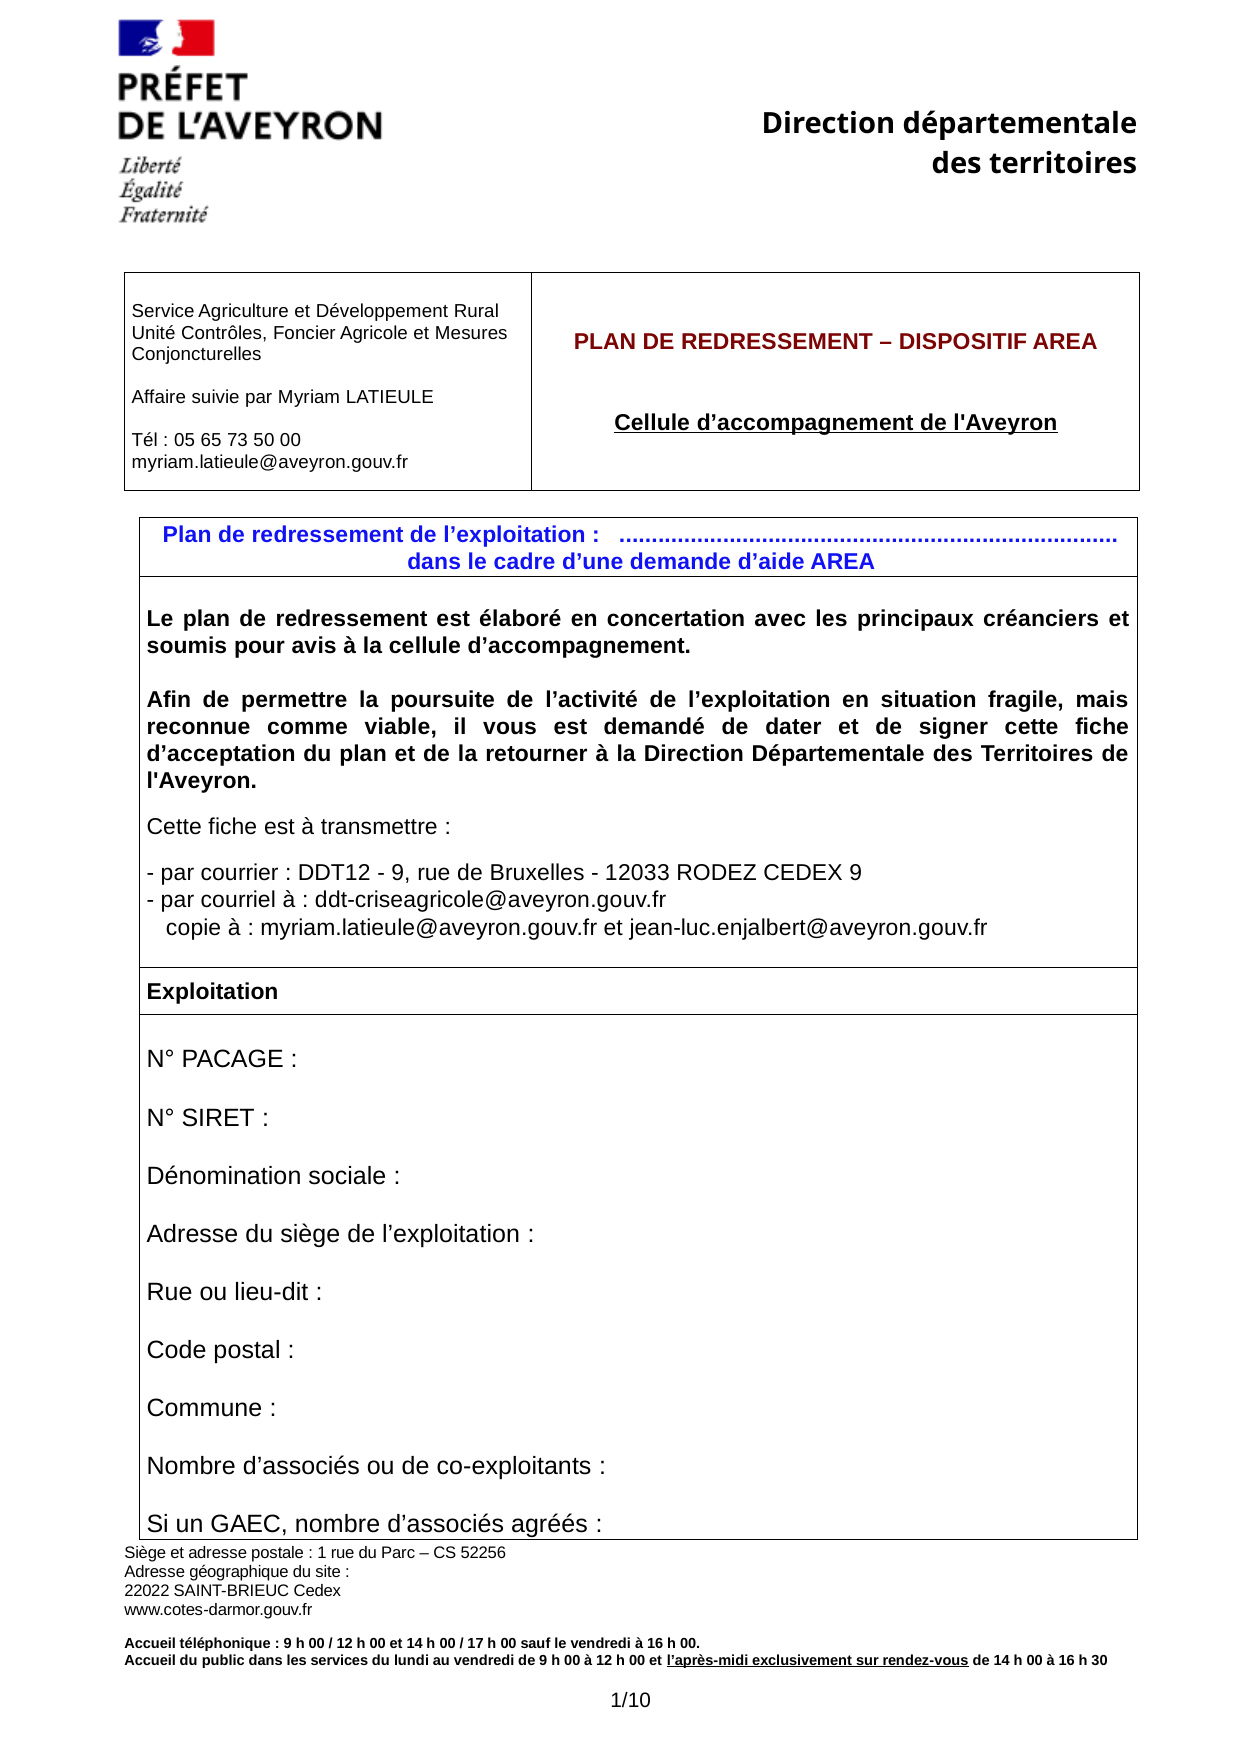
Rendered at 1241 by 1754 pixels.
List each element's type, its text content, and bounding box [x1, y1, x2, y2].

table_cell N° PACAGE : N° SIRET : Dénomination sociale : Adresse du siège de l’exploitation : Rue ou lieu-dit : Code postal : Commune : Nombre d’associés ou de co-exploitants : Si un GAEC, nombre d’associés agréés : [140, 1015, 1137, 1538]
table_header PLAN DE REDRESSEMENT – DISPOSITIF AREA Cellule d’accompagnement de l'Aveyron [532, 273, 1139, 489]
table_cell Le plan de redressement est élaboré en concertation avec les principaux créanciers et soumis pour avis à la cellule d’accompagnement. Afin de permettre la poursuite de l’activité de l’exploitation en situation fragile, mais reconnue comme viable, il vous est demandé de dater et de signer cette fiche d’acceptation du plan et de la retourner à la Direction Départementale des Territoires de l'Aveyron. Cette fiche est à transmettre : - par courrier : DDT12 - 9, rue de Bruxelles - 12033 RODEZ CEDEX 9 - par courriel à : ddt-criseagricole@aveyron.gouv.fr copie à : myriam.latieule@aveyron.gouv.fr et jean-luc.enjalbert@aveyron.gouv.fr [140, 577, 1137, 967]
picture [108, 9, 397, 229]
table_header Plan de redressement de l’exploitation : ............................................................................. dans le cadre d’une demande d’aide AREA [140, 518, 1137, 576]
table_header Service Agriculture et Développement Rural Unité Contrôles, Foncier Agricole et Mesures Conjoncturelles Affaire suivie par Myriam LATIEULE Tél : 05 65 73 50 00 myriam.latieule@aveyron.gouv.fr [125, 273, 531, 489]
table_cell Exploitation [140, 968, 1137, 1014]
